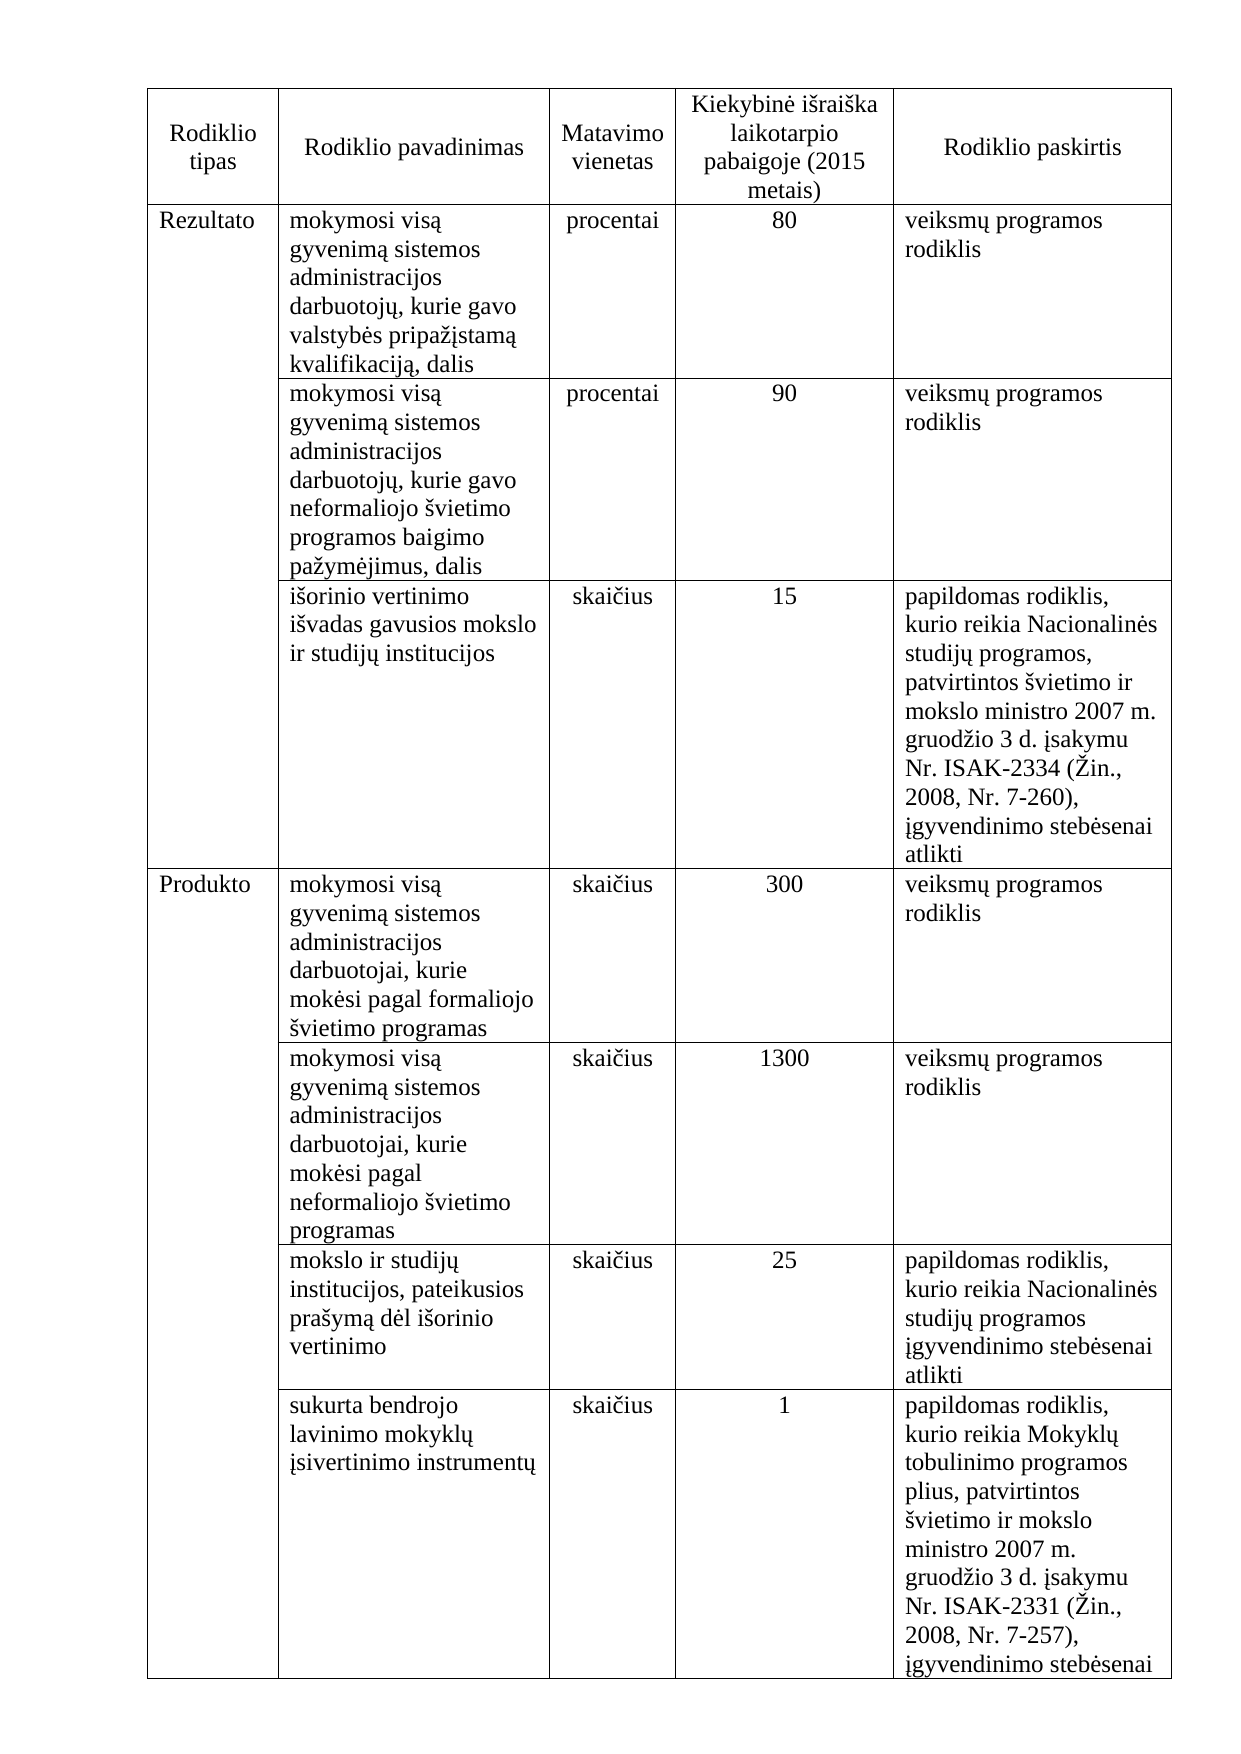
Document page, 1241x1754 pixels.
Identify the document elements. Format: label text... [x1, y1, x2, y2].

table_cell skaičius [550, 1245, 675, 1389]
table_cell procentai [550, 205, 675, 377]
table_cell mokymosi visą gyvenimą sistemos administracijos darbuotojų, kurie gavo neformaliojo švietimo programos baigimo pažymėjimus, dalis [279, 379, 549, 580]
table_cell mokymosi visą gyvenimą sistemos administracijos darbuotojai, kurie mokėsi pagal neformaliojo švietimo programas [279, 1043, 549, 1244]
table_cell skaičius [550, 869, 675, 1042]
table_cell veiksmų programos rodiklis [894, 869, 1171, 1042]
table_cell procentai [550, 379, 675, 580]
table_cell papildomas rodiklis, kurio reikia Nacionalinės studijų programos įgyvendinimo stebėsenai atlikti [894, 1245, 1171, 1389]
table_cell 90 [676, 379, 893, 580]
table_cell 1300 [676, 1043, 893, 1244]
table_header Matavimo vienetas [550, 89, 675, 204]
table_cell sukurta bendrojo lavinimo mokyklų įsivertinimo instrumentų [279, 1390, 549, 1677]
table_cell Produkto [148, 869, 278, 1677]
table_cell veiksmų programos rodiklis [894, 379, 1171, 580]
table_header Kiekybinė išraiška laikotarpio pabaigoje (2015 metais) [676, 89, 893, 204]
table_cell 1 [676, 1390, 893, 1677]
table_cell 15 [676, 581, 893, 868]
table_cell papildomas rodiklis, kurio reikia Nacionalinės studijų programos, patvirtintos švietimo ir mokslo ministro 2007 m. gruodžio 3 d. įsakymu Nr. ISAK-2334 (Žin., 2008, Nr. 7-260), įgyvendinimo stebėsenai atlikti [894, 581, 1171, 868]
table_header Rodiklio pavadinimas [279, 89, 549, 204]
table_cell mokymosi visą gyvenimą sistemos administracijos darbuotojų, kurie gavo valstybės pripažįstamą kvalifikaciją, dalis [279, 205, 549, 377]
table_cell mokymosi visą gyvenimą sistemos administracijos darbuotojai, kurie mokėsi pagal formaliojo švietimo programas [279, 869, 549, 1042]
table_cell skaičius [550, 1043, 675, 1244]
table_cell skaičius [550, 1390, 675, 1677]
table_cell skaičius [550, 581, 675, 868]
table_cell veiksmų programos rodiklis [894, 1043, 1171, 1244]
table_cell 25 [676, 1245, 893, 1389]
table_cell 80 [676, 205, 893, 377]
table_cell 300 [676, 869, 893, 1042]
table_header Rodiklio paskirtis [894, 89, 1171, 204]
table_cell išorinio vertinimo išvadas gavusios mokslo ir studijų institucijos [279, 581, 549, 868]
table_cell veiksmų programos rodiklis [894, 205, 1171, 377]
table_header Rodiklio tipas [148, 89, 278, 204]
table_cell Rezultato [148, 205, 278, 868]
table_cell papildomas rodiklis, kurio reikia Mokyklų tobulinimo programos plius, patvirtintos švietimo ir mokslo ministro 2007 m. gruodžio 3 d. įsakymu Nr. ISAK-2331 (Žin., 2008, Nr. 7-257), įgyvendinimo stebėsenai [894, 1390, 1171, 1677]
table_cell mokslo ir studijų institucijos, pateikusios prašymą dėl išorinio vertinimo [279, 1245, 549, 1389]
